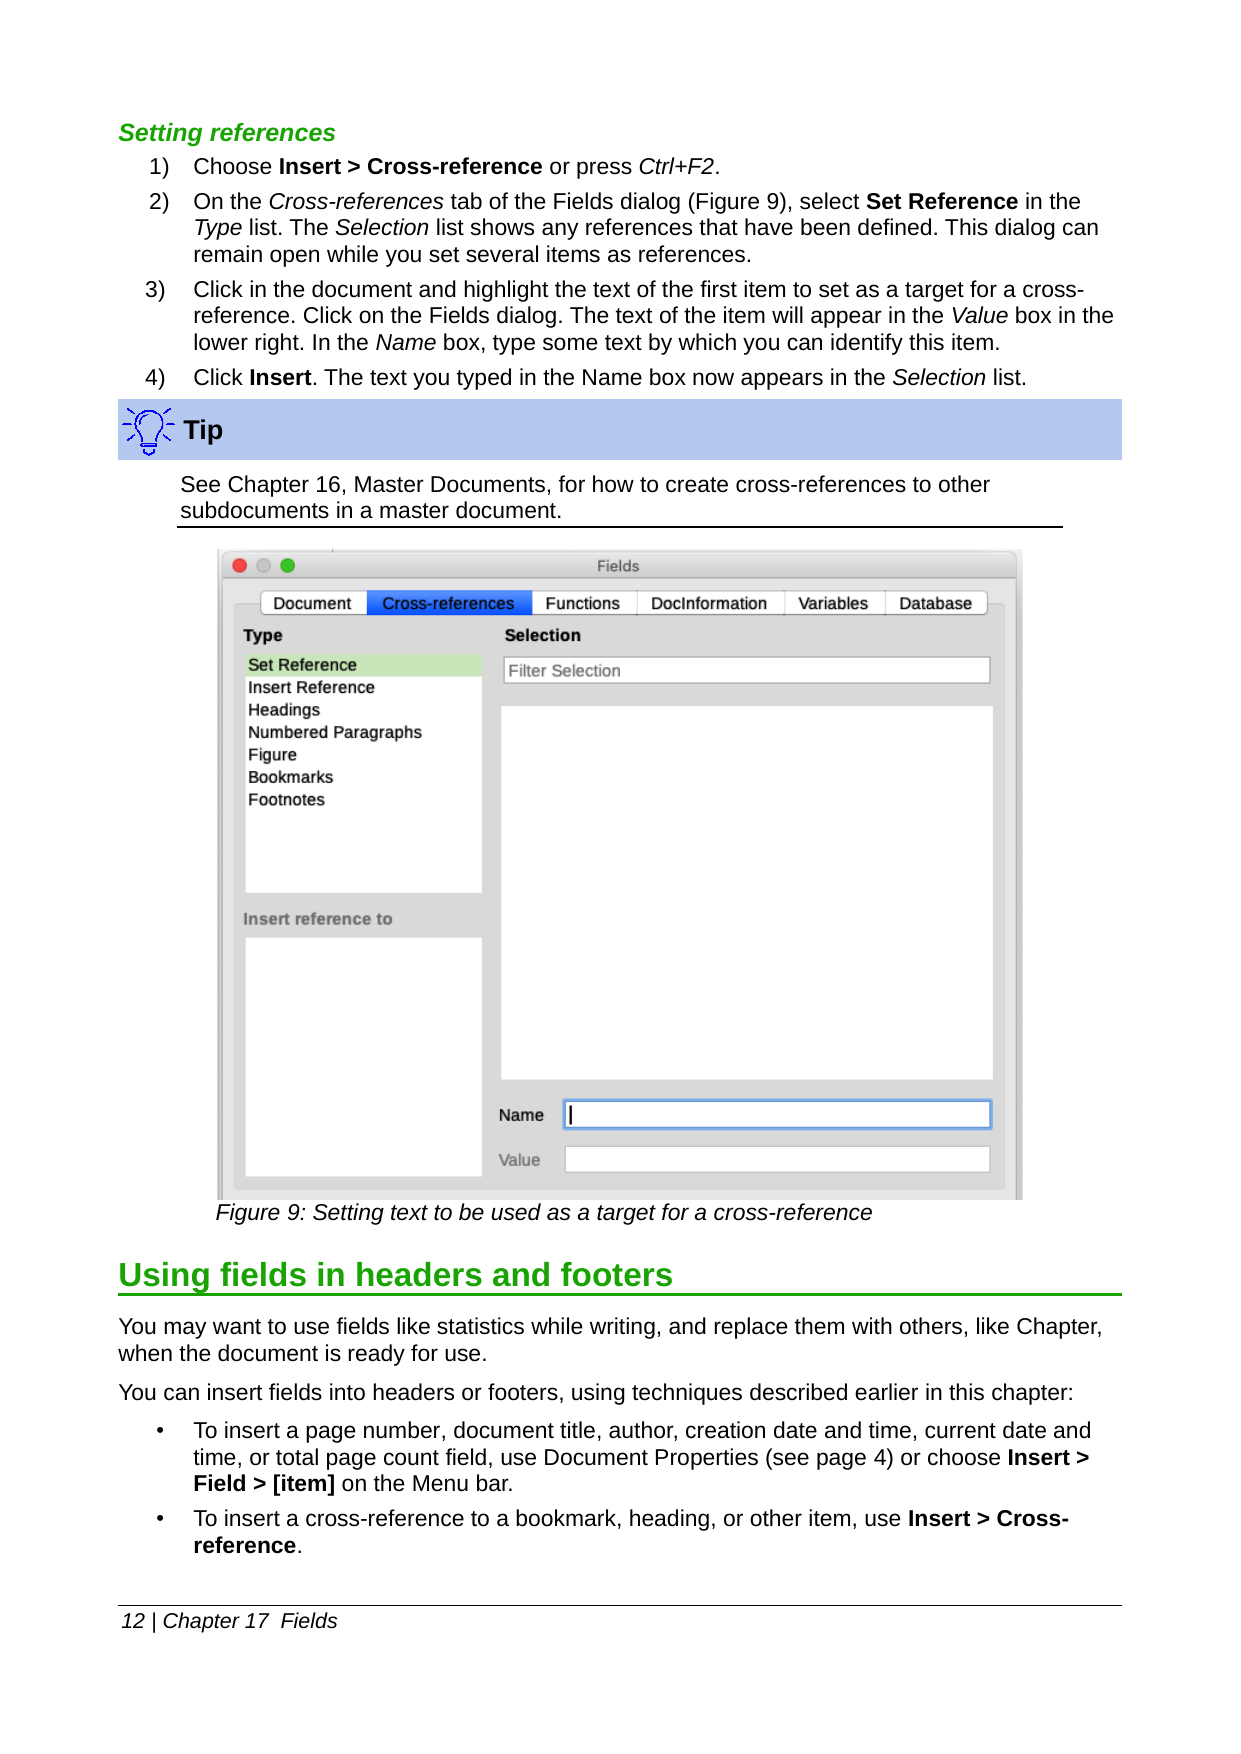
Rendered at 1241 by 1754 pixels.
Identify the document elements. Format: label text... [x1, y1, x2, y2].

list Choose Insert > Cross-reference or press Ctrl+F2. [169, 153, 1122, 179]
list Click Insert. The text you typed in the Name box now appears in the Selection list. [165, 364, 1122, 390]
list You can insert fields into headers or footers, using techniques described earlier in this chapter: [118, 1378, 1122, 1405]
list On the Cross-references tab of the Fields dialog (Figure 9), select Set Reference in the Type list. The Selection list shows any references that have been defined. This dialog can remain open while you set several items as references. [169, 188, 1122, 267]
list Click in the document and highlight the text of the first item to set as a target for a cross-reference. Click on the Fields dialog. The text of the item will appear in the Value box in the lower right. In the Name box, type some text by which you can identify this item. [165, 276, 1122, 355]
subtitle Setting references [118, 118, 1122, 147]
list You may want to use fields like statistics while writing, and replace them with others, like Chapter, when the document is ready for use. [118, 1313, 1122, 1366]
subtitle Tip [118, 399, 1122, 460]
list To insert a cross-reference to a bookmark, heading, or other item, use Insert > Cross-reference. [156, 1505, 1122, 1558]
text See Chapter 16, Master Documents, for how to create cross-references to other subdocuments in a master document. [177, 468, 1063, 526]
picture [119, 400, 179, 460]
subtitle Using fields in headers and footers [118, 1255, 1122, 1293]
text Figure 9: Setting text to be used as a target for a cross-reference [215, 549, 1025, 1226]
list To insert a page number, document title, author, creation date and time, current date and time, or total page count field, use Document Properties (see page 4) or choose Insert > Field > [item] on the Menu bar. [156, 1417, 1122, 1496]
picture [217, 549, 1023, 1200]
